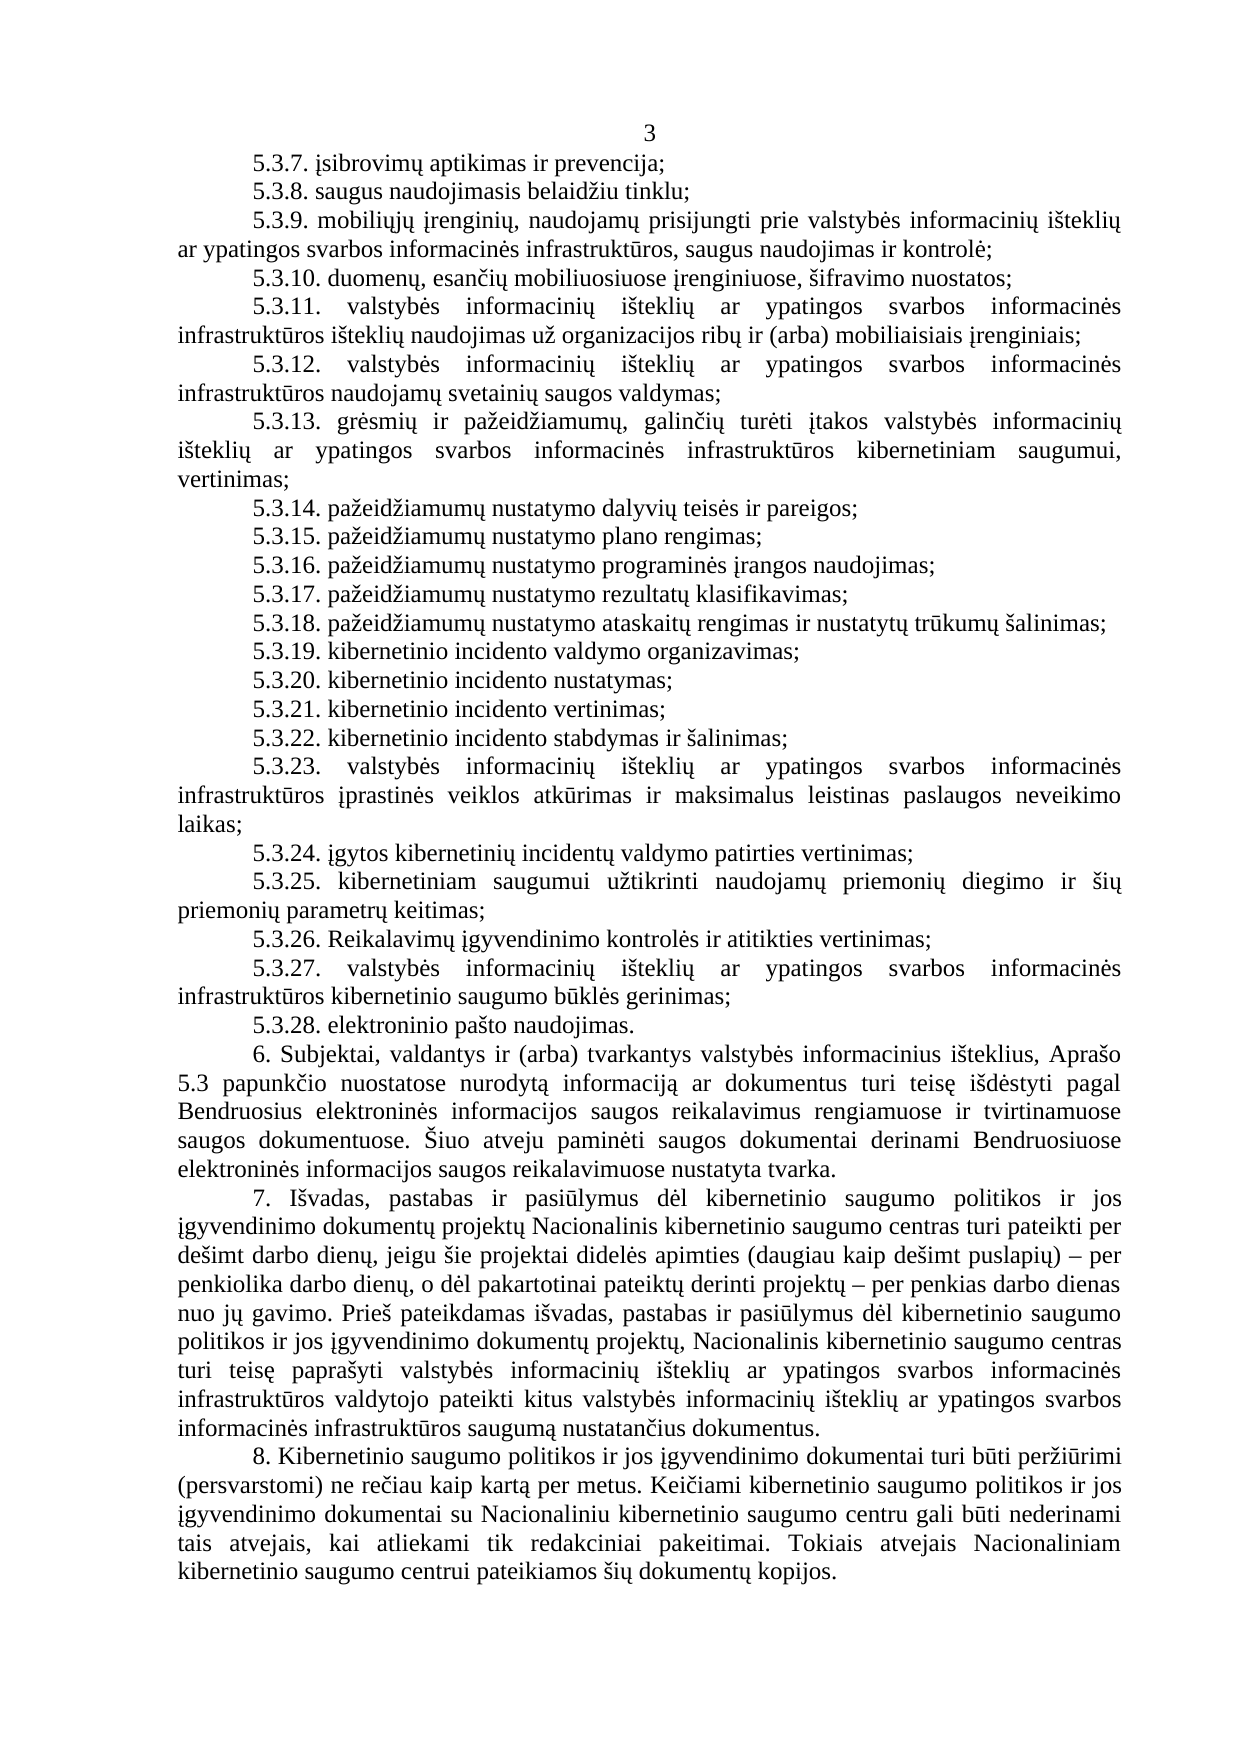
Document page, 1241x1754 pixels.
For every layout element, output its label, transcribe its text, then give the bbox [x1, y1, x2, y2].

text 5.3.20. kibernetinio incidento nustatymas; [177, 665, 1122, 694]
text 5.3.25. kibernetiniam saugumui užtikrinti naudojamų priemonių diegimo ir šių priemonių parametrų keitimas; [177, 866, 1122, 924]
text 6. Subjektai, valdantys ir (arba) tvarkantys valstybės informacinius išteklius, Aprašo 5.3 papunkčio nuostatose nurodytą informaciją ar dokumentus turi teisę išdėstyti pagal Bendruosius elektroninės informacijos saugos reikalavimus rengiamuose ir tvirtinamuose saugos dokumentuose. Šiuo atveju paminėti saugos dokumentai derinami Bendruosiuose elektroninės informacijos saugos reikalavimuose nustatyta tvarka. [177, 1039, 1122, 1183]
text 5.3.13. grėsmių ir pažeidžiamumų, galinčių turėti įtakos valstybės informacinių išteklių ar ypatingos svarbos informacinės infrastruktūros kibernetiniam saugumui, vertinimas; [177, 406, 1122, 493]
text 5.3.24. įgytos kibernetinių incidentų valdymo patirties vertinimas; [177, 838, 1122, 866]
text 5.3.10. duomenų, esančių mobiliuosiuose įrenginiuose, šifravimo nuostatos; [177, 263, 1122, 291]
text 5.3.27. valstybės informacinių išteklių ar ypatingos svarbos informacinės infrastruktūros kibernetinio saugumo būklės gerinimas; [177, 953, 1122, 1010]
text 5.3.11. valstybės informacinių išteklių ar ypatingos svarbos informacinės infrastruktūros išteklių naudojimas už organizacijos ribų ir (arba) mobiliaisiais įrenginiais; [177, 291, 1122, 349]
text 5.3.28. elektroninio pašto naudojimas. [177, 1010, 1122, 1039]
text 5.3.22. kibernetinio incidento stabdymas ir šalinimas; [177, 723, 1122, 751]
text 5.3.16. pažeidžiamumų nustatymo programinės įrangos naudojimas; [177, 550, 1122, 579]
text 5.3.12. valstybės informacinių išteklių ar ypatingos svarbos informacinės infrastruktūros naudojamų svetainių saugos valdymas; [177, 349, 1122, 406]
text 5.3.8. saugus naudojimasis belaidžiu tinklu; [177, 176, 1122, 205]
text 5.3.9. mobiliųjų įrenginių, naudojamų prisijungti prie valstybės informacinių išteklių ar ypatingos svarbos informacinės infrastruktūros, saugus naudojimas ir kontrolė; [177, 205, 1122, 263]
text 5.3.18. pažeidžiamumų nustatymo ataskaitų rengimas ir nustatytų trūkumų šalinimas; [177, 608, 1122, 636]
text 5.3.14. pažeidžiamumų nustatymo dalyvių teisės ir pareigos; [177, 493, 1122, 521]
text 5.3.7. įsibrovimų aptikimas ir prevencija; [177, 148, 1122, 176]
text 5.3.21. kibernetinio incidento vertinimas; [177, 694, 1122, 723]
text 5.3.26. Reikalavimų įgyvendinimo kontrolės ir atitikties vertinimas; [177, 924, 1122, 953]
text 5.3.15. pažeidžiamumų nustatymo plano rengimas; [177, 521, 1122, 550]
text 5.3.23. valstybės informacinių išteklių ar ypatingos svarbos informacinės infrastruktūros įprastinės veiklos atkūrimas ir maksimalus leistinas paslaugos neveikimo laikas; [177, 751, 1122, 838]
text 7. Išvadas, pastabas ir pasiūlymus dėl kibernetinio saugumo politikos ir jos įgyvendinimo dokumentų projektų Nacionalinis kibernetinio saugumo centras turi pateikti per dešimt darbo dienų, jeigu šie projektai didelės apimties (daugiau kaip dešimt puslapių) – per penkiolika darbo dienų, o dėl pakartotinai pateiktų derinti projektų – per penkias darbo dienas nuo jų gavimo. Prieš pateikdamas išvadas, pastabas ir pasiūlymus dėl kibernetinio saugumo politikos ir jos įgyvendinimo dokumentų projektų, Nacionalinis kibernetinio saugumo centras turi teisę paprašyti valstybės informacinių išteklių ar ypatingos svarbos informacinės infrastruktūros valdytojo pateikti kitus valstybės informacinių išteklių ar ypatingos svarbos informacinės infrastruktūros saugumą nustatančius dokumentus. [177, 1183, 1122, 1441]
text 5.3.17. pažeidžiamumų nustatymo rezultatų klasifikavimas; [177, 579, 1122, 608]
text 5.3.19. kibernetinio incidento valdymo organizavimas; [177, 636, 1122, 665]
text 8. Kibernetinio saugumo politikos ir jos įgyvendinimo dokumentai turi būti peržiūrimi (persvarstomi) ne rečiau kaip kartą per metus. Keičiami kibernetinio saugumo politikos ir jos įgyvendinimo dokumentai su Nacionaliniu kibernetinio saugumo centru gali būti nederinami tais atvejais, kai atliekami tik redakciniai pakeitimai. Tokiais atvejais Nacionaliniam kibernetinio saugumo centrui pateikiamos šių dokumentų kopijos. [177, 1441, 1122, 1585]
